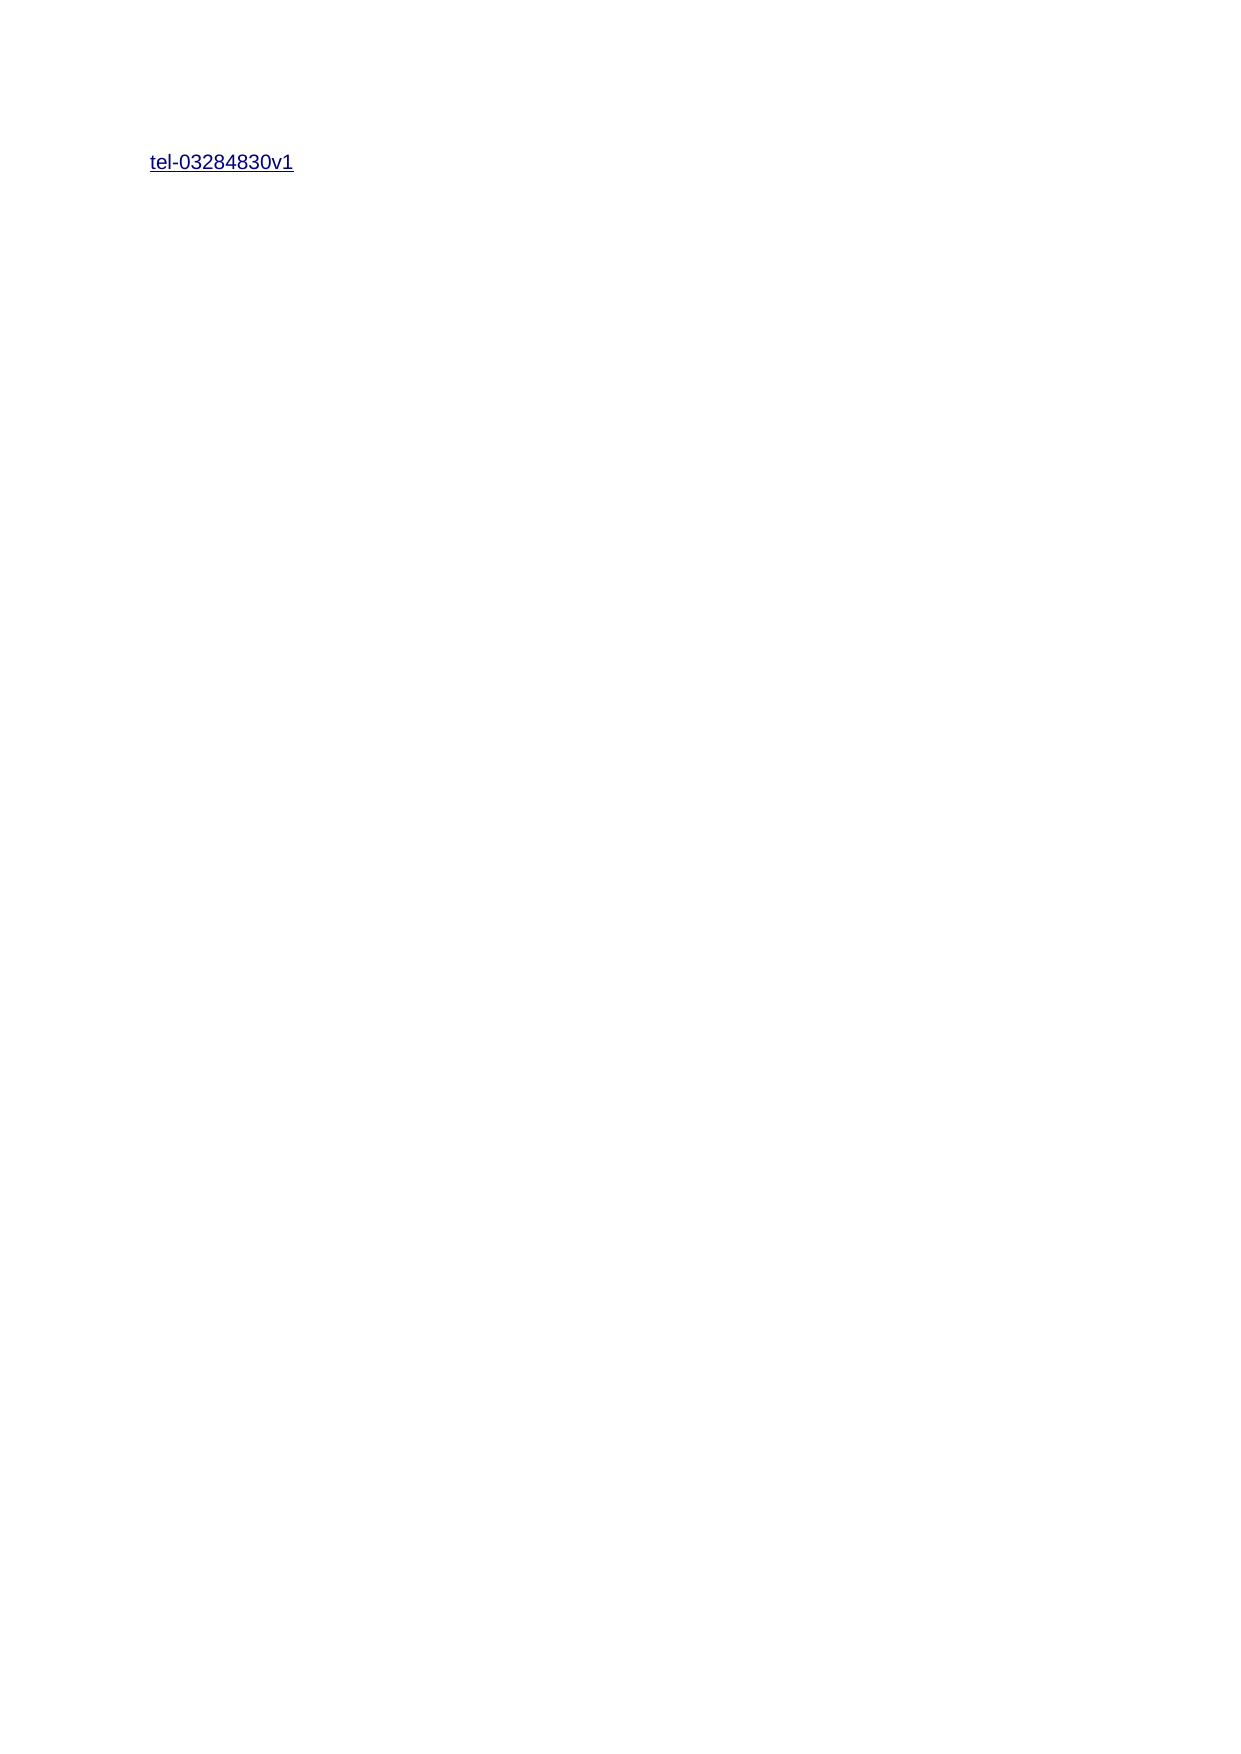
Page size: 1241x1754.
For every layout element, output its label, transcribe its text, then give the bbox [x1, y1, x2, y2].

table_header tel-03284830v1 [150, 150, 1090, 174]
